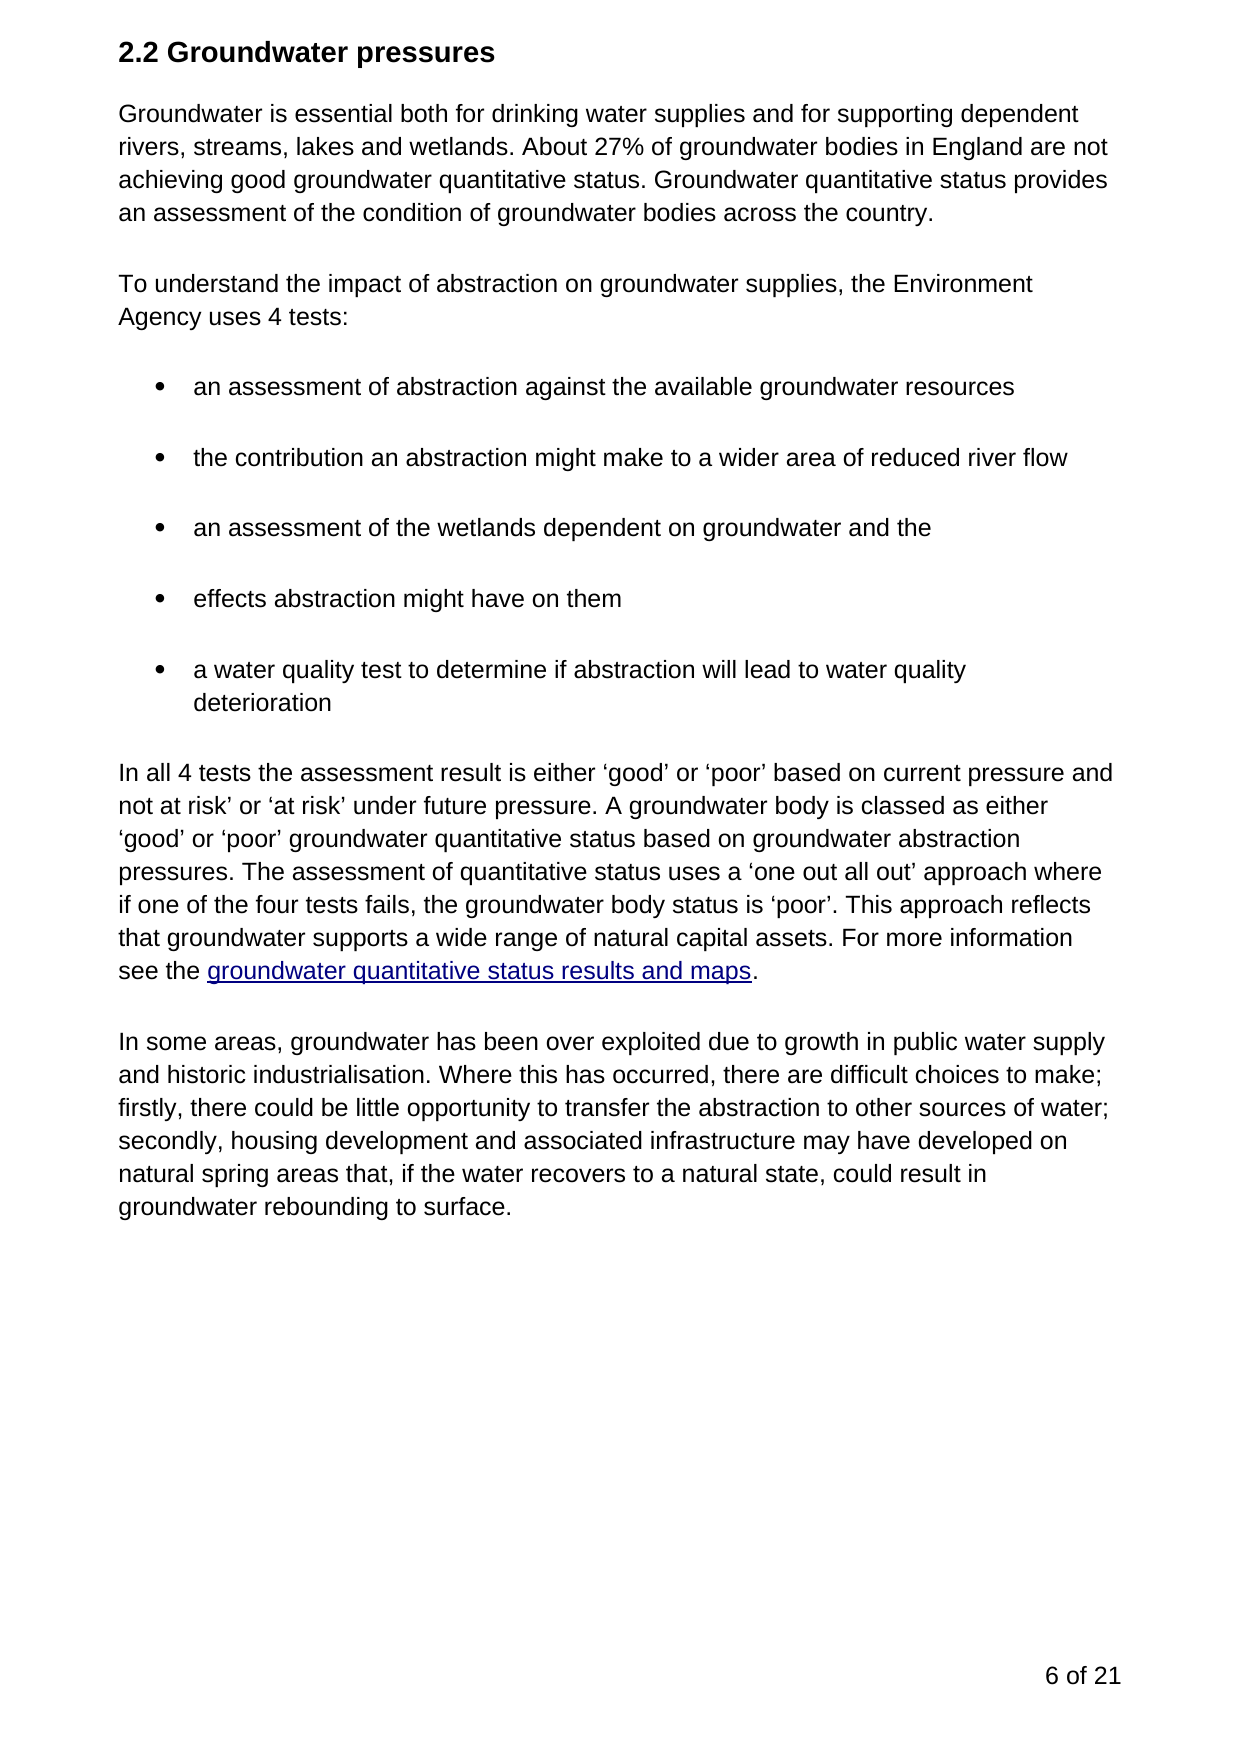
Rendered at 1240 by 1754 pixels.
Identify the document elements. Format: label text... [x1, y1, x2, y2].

text In all 4 tests the assessment result is either ‘good’ or ‘poor’ based on current pressure and not at risk’ or ‘at risk’ under future pressure. A groundwater body is classed as either ‘good’ or ‘poor’ groundwater quantitative status based on groundwater abstraction pressures. The assessment of quantitative status uses a ‘one out all out’ approach where if one of the four tests fails, the groundwater body status is ‘poor’. This approach reflects that groundwater supports a wide range of natural capital assets. For more information see the groundwater quantitative status results and maps. [118, 758, 1121, 985]
list an assessment of abstraction against the available groundwater resources [156, 372, 1121, 401]
text Groundwater is essential both for drinking water supplies and for supporting dependent rivers, streams, lakes and wetlands. About 27% of groundwater bodies in England are not achieving good groundwater quantitative status. Groundwater quantitative status provides an assessment of the condition of groundwater bodies across the country. [118, 99, 1121, 227]
list effects abstraction might have on them [156, 584, 1121, 613]
list the contribution an abstraction might make to a wider area of reduced river flow [156, 443, 1121, 472]
list an assessment of the wetlands dependent on groundwater and the [156, 513, 1121, 542]
text In some areas, groundwater has been over exploited due to growth in public water supply and historic industrialisation. Where this has occurred, there are difficult choices to make; firstly, there could be little opportunity to transfer the abstraction to other sources of water; secondly, housing development and associated infrastructure may have developed on natural spring areas that, if the water recovers to a natural state, could result in groundwater rebounding to surface. [118, 1027, 1121, 1221]
subtitle 2.2 Groundwater pressures [118, 35, 1121, 69]
text To understand the impact of abstraction on groundwater supplies, the Environment Agency uses 4 tests: [118, 268, 1121, 330]
list a water quality test to determine if abstraction will lead to water quality deterioration [156, 654, 1121, 716]
